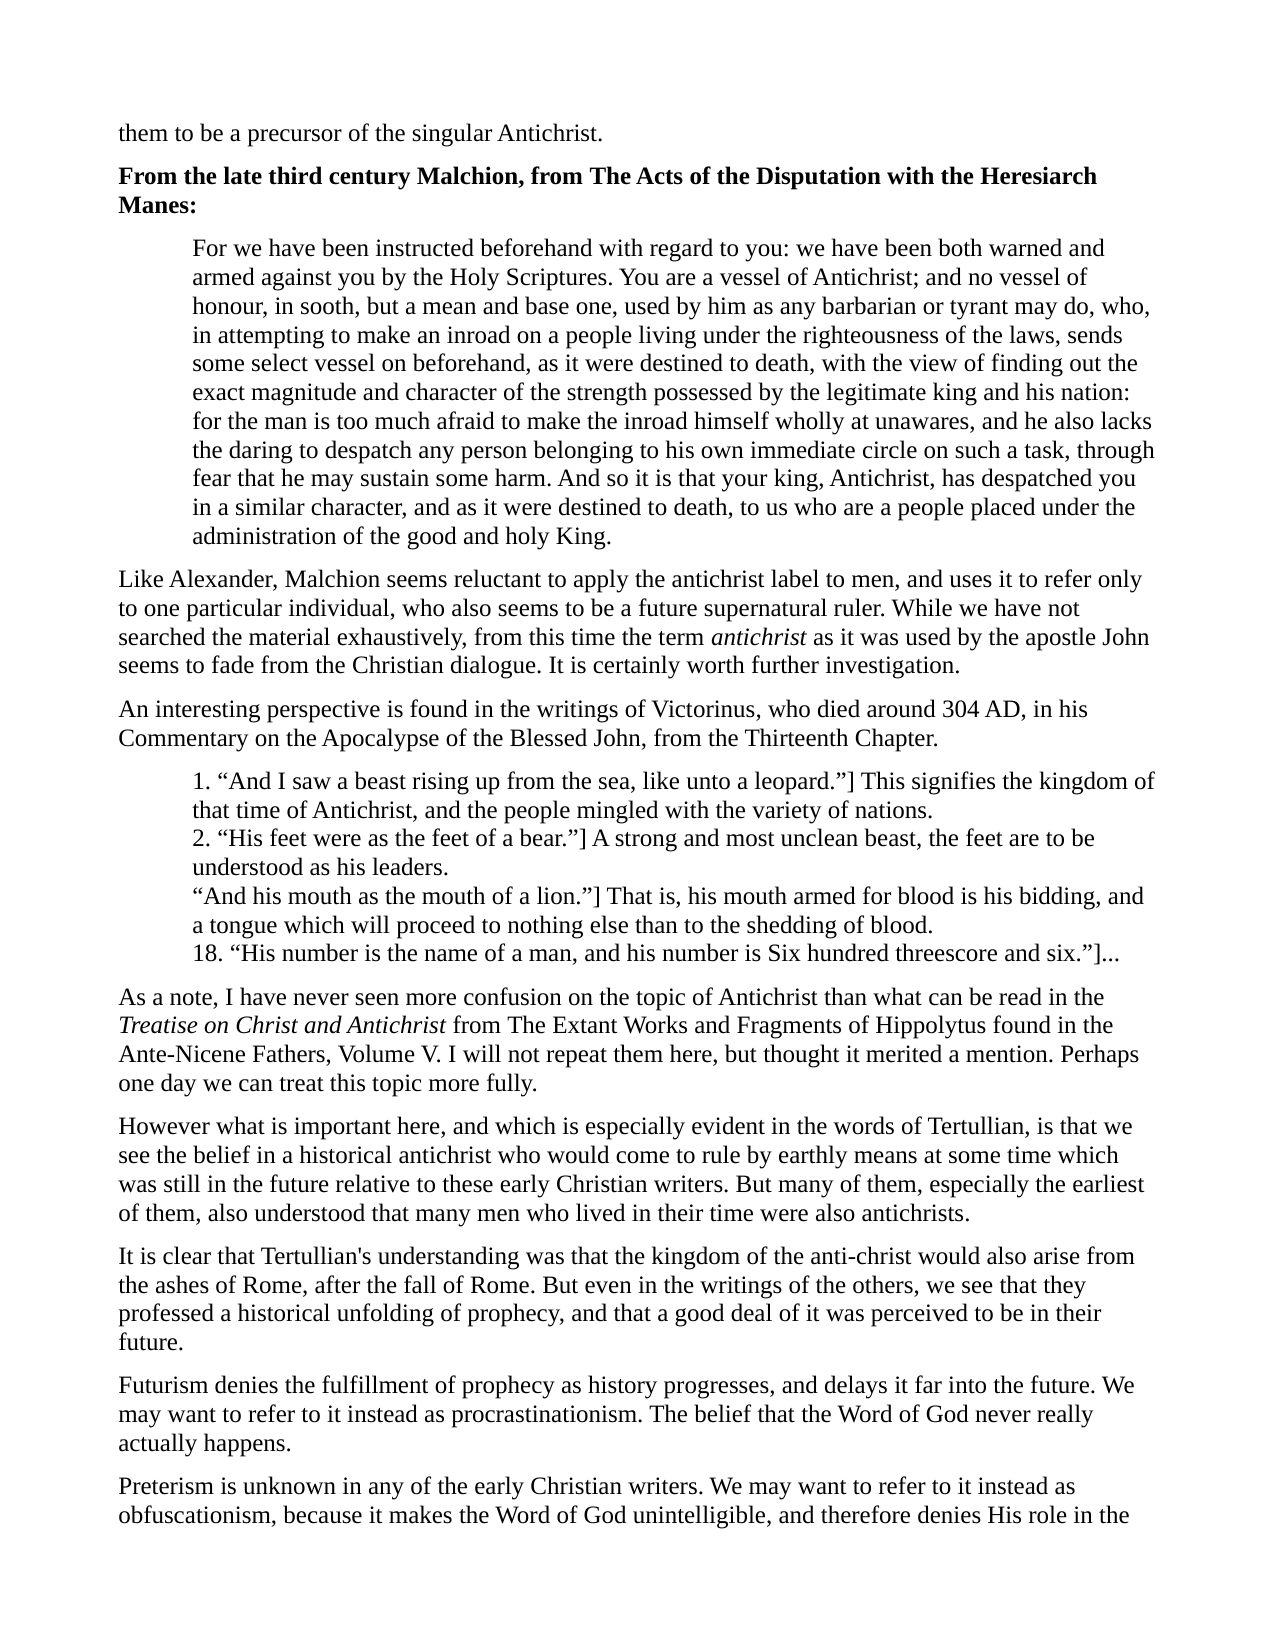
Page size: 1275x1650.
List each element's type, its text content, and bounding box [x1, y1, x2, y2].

text An interesting perspective is found in the writings of Victorinus, who died around 304 AD, in his Commentary on the Apocalypse of the Blessed John, from the Thirteenth Chapter. [118, 694, 1157, 751]
text Futurism denies the fulfillment of prophecy as history progresses, and delays it far into the future. We may want to refer to it instead as procrastinationism. The belief that the Word of God never really actually happens. [118, 1371, 1157, 1457]
text From the late third century Malchion, from The Acts of the Disputation with the Heresiarch Manes: [118, 161, 1157, 219]
text 2. “His feet were as the feet of a bear.”] A strong and most unclean beast, the feet are to be understood as his leaders. [192, 823, 1157, 881]
text It is clear that Tertullian's understanding was that the kingdom of the anti-christ would also arise from the ashes of Rome, after the fall of Rome. But even in the writings of the others, we see that they professed a historical unfolding of prophecy, and that a good deal of it was perceived to be in their future. [118, 1241, 1157, 1356]
text Like Alexander, Malchion seems reluctant to apply the antichrist label to men, and uses it to refer only to one particular individual, who also seems to be a future supernatural ruler. While we have not searched the material exhaustively, from this time the term antichrist as it was used by the apostle John seems to fade from the Christian dialogue. It is certainly worth further investigation. [118, 564, 1157, 679]
text 1. “And I saw a beast rising up from the sea, like unto a leopard.”] This signifies the kingdom of that time of Antichrist, and the people mingled with the variety of nations. [192, 766, 1157, 823]
text them to be a precursor of the singular Antichrist. [118, 118, 1157, 147]
text As a note, I have never seen more confusion on the topic of Antichrist than what can be read in the Treatise on Christ and Antichrist from The Extant Works and Fragments of Hippolytus found in the Ante-Nicene Fathers, Volume V. I will not repeat them here, but thought it merited a mention. Perhaps one day we can treat this topic more fully. [118, 982, 1157, 1097]
text However what is important here, and which is especially evident in the words of Tertullian, is that we see the belief in a historical antichrist who would come to rule by earthly means at some time which was still in the future relative to these early Christian writers. But many of them, especially the earliest of them, also understood that many men who lived in their time were also antichrists. [118, 1111, 1157, 1226]
text 18. “His number is the name of a man, and his number is Six hundred threescore and six.”]... [192, 938, 1157, 967]
text For we have been instructed beforehand with regard to you: we have been both warned and armed against you by the Holy Scriptures. You are a vessel of Antichrist; and no vessel of honour, in sooth, but a mean and base one, used by him as any barbarian or tyrant may do, who, in attempting to make an inroad on a people living under the righteousness of the laws, sends some select vessel on beforehand, as it were destined to death, with the view of finding out the exact magnitude and character of the strength possessed by the legitimate king and his nation: for the man is too much afraid to make the inroad himself wholly at unawares, and he also lacks the daring to despatch any person belonging to his own immediate circle on such a task, through fear that he may sustain some harm. And so it is that your king, Antichrist, has despatched you in a similar character, and as it were destined to death, to us who are a people placed under the administration of the good and holy King. [192, 233, 1157, 550]
text Preterism is unknown in any of the early Christian writers. We may want to refer to it instead as obfuscationism, because it makes the Word of God unintelligible, and therefore denies His role in the [118, 1471, 1157, 1529]
text “And his mouth as the mouth of a lion.”] That is, his mouth armed for blood is his bidding, and a tongue which will proceed to nothing else than to the shedding of blood. [192, 881, 1157, 938]
